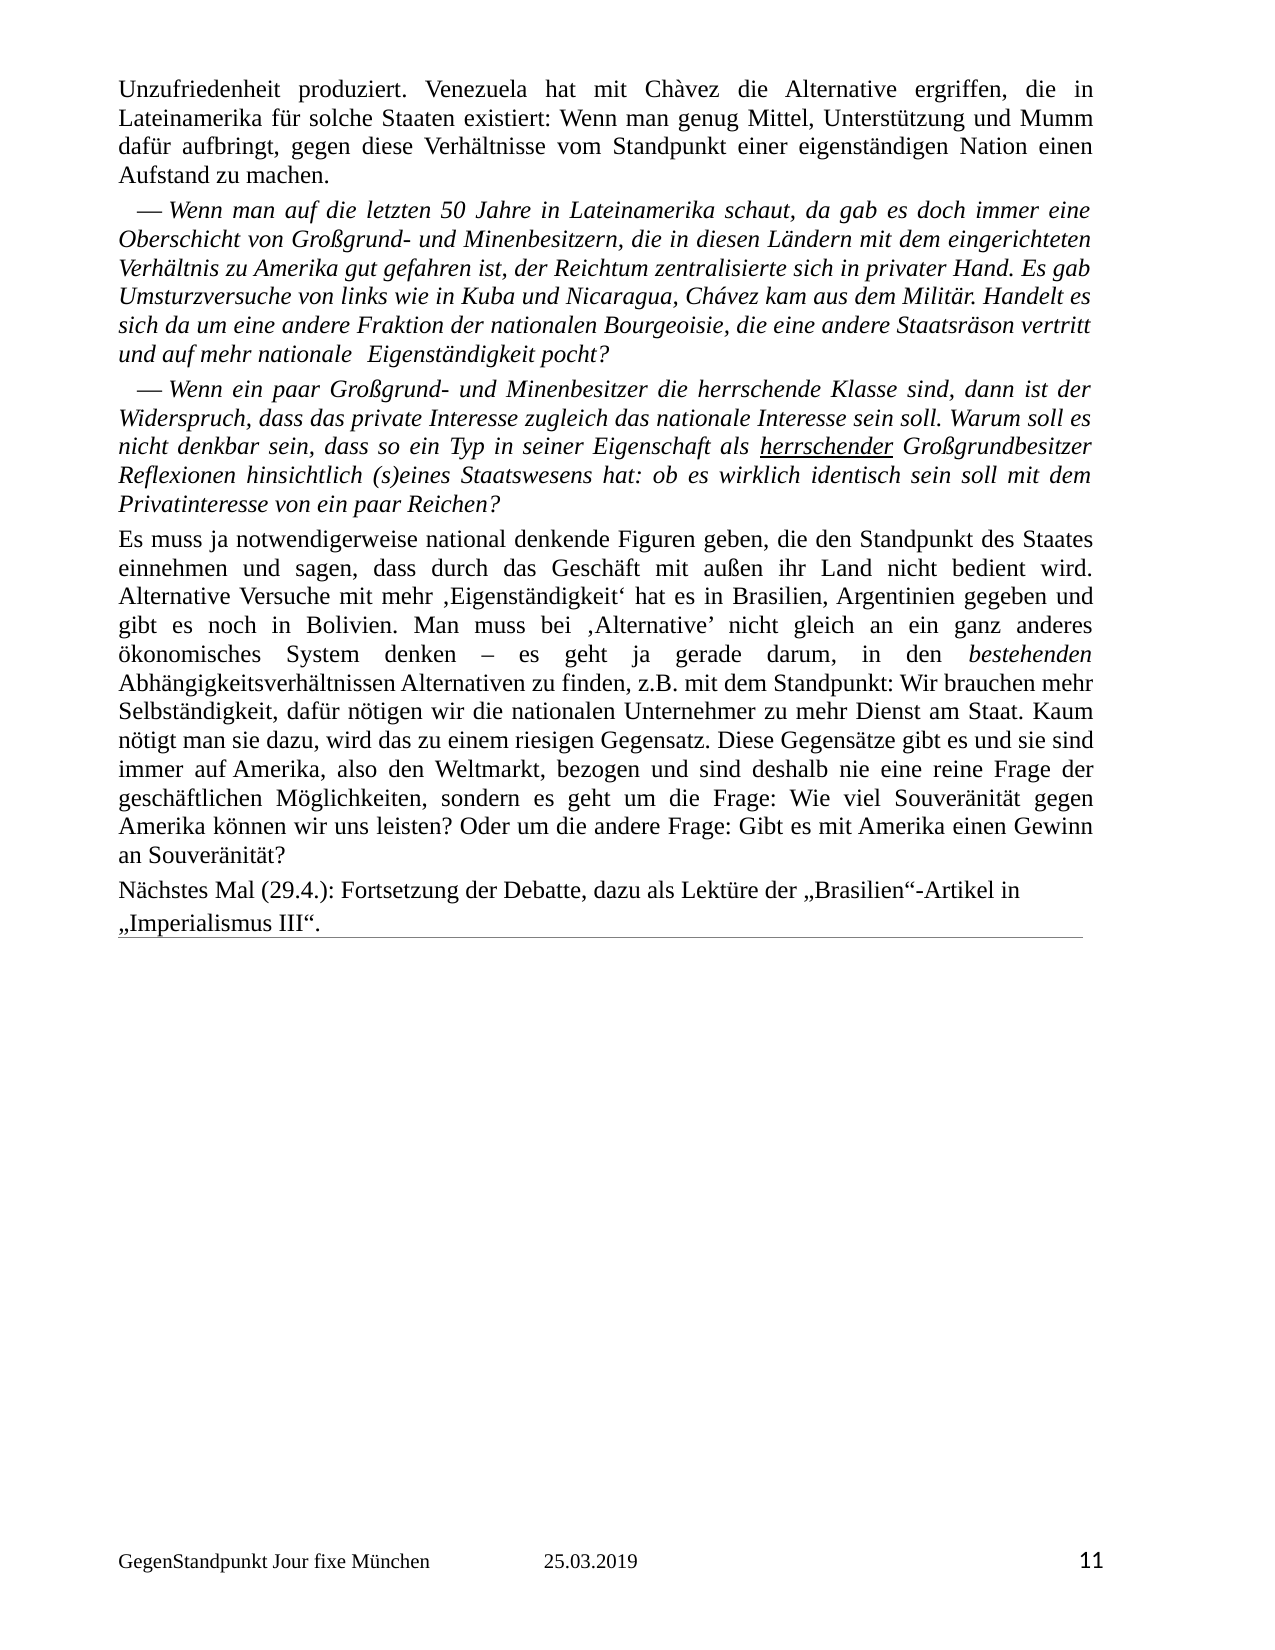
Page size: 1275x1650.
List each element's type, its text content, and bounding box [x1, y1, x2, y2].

text Es muss ja notwendigerweise national denkende Figuren geben, die den Standpunkt des Staates einnehmen und sagen, dass durch das Geschäft mit außen ihr Land nicht bedient wird. Alternative Versuche mit mehr ‚Eigenständigkeit‘ hat es in Brasilien, Argentinien gegeben und gibt es noch in Bolivien. Man muss bei ‚Alternative’ nicht gleich an ein ganz anderes ökonomisches System denken – es geht ja gerade darum, in den bestehenden Abhängigkeitsverhältnissen Alternativen zu finden, z.B. mit dem Standpunkt: Wir brauchen mehr Selbständigkeit, dafür nötigen wir die nationalen Unternehmer zu mehr Dienst am Staat. Kaum nötigt man sie dazu, wird das zu einem riesigen Gegensatz. Diese Gegensätze gibt es und sie sind immer auf Amerika, also den Weltmarkt, bezogen und sind deshalb nie eine reine Frage der geschäftlichen Möglichkeiten, sondern es geht um die Frage: Wie viel Souveränität gegen Amerika können wir uns leisten? Oder um die andere Frage: Gibt es mit Amerika einen Gewinn an Souveränität? [118, 524, 1094, 869]
text — Wenn ein paar Großgrund- und Minenbesitzer die herrschende Klasse sind, dann ist der Widerspruch, dass das private Interesse zugleich das nationale Interesse sein soll. Warum soll es nicht denkbar sein, dass so ein Typ in seiner Eigenschaft als herrschender Großgrundbesitzer Reflexionen hinsichtlich (s)eines Staatswesens hat: ob es wirklich identisch sein soll mit dem Privatinteresse von ein paar Reichen? [118, 374, 1094, 518]
text — Wenn man auf die letzten 50 Jahre in Lateinamerika schaut, da gab es doch immer eine Oberschicht von Großgrund- und Minenbesitzern, die in diesen Ländern mit dem eingerichteten Verhältnis zu Amerika gut gefahren ist, der Reichtum zentralisierte sich in privater Hand. Es gab Umsturzversuche von links wie in Kuba und Nicaragua, Chávez kam aus dem Militär. Handelt es sich da um eine andere Fraktion der nationalen Bourgeoisie, die eine andere Staatsräson vertritt und auf mehr nationale Eigenständigkeit pocht? [118, 195, 1094, 368]
text Nächstes Mal (29.4.): Fortsetzung der Debatte, dazu als Lektüre der „Brasilien“-Artikel in „Imperialismus III“. [118, 875, 1083, 937]
text Unzufriedenheit produziert. Venezuela hat mit Chàvez die Alternative ergriffen, die in Lateinamerika für solche Staaten existiert: Wenn man genug Mittel, Unterstützung und Mumm dafür aufbringt, gegen diese Verhältnisse vom Standpunkt einer eigenständigen Nation einen Aufstand zu machen. [118, 74, 1094, 189]
